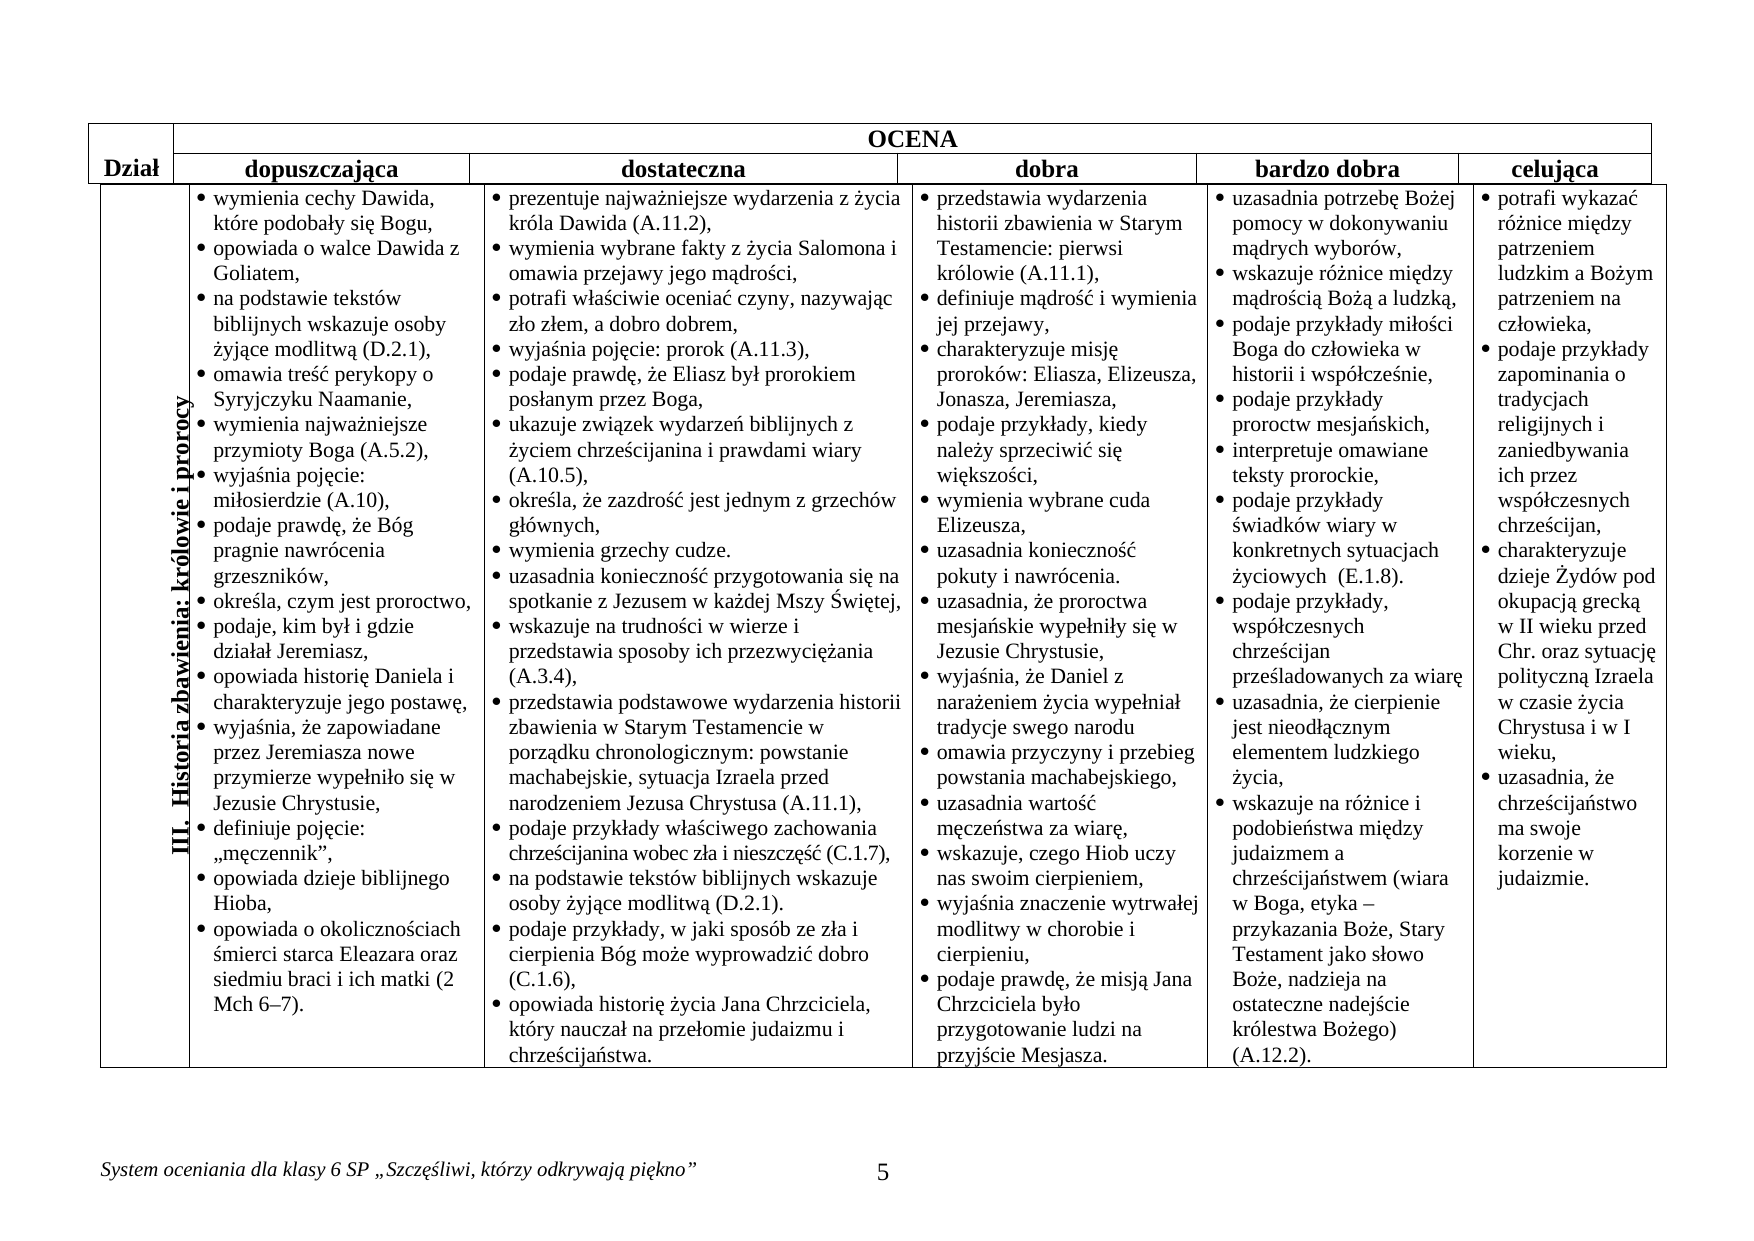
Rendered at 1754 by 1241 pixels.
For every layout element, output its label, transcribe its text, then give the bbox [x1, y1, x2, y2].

table_header wymienia cechy Dawida, które podobały się Bogu, opowiada o walce Dawida z Goliatem, na podstawie tekstów biblijnych wskazuje osoby żyjące modlitwą (D.2.1), omawia treść perykopy o Syryjczyku Naamanie, wymienia najważniejsze przymioty Boga (A.5.2), wyjaśnia pojęcie: miłosierdzie (A.10), podaje prawdę, że Bóg pragnie nawrócenia grzeszników, określa, czym jest proroctwo, podaje, kim był i gdzie działał Jeremiasz, opowiada historię Daniela i charakteryzuje jego postawę, wyjaśnia, że zapowiadane przez Jeremiasza nowe przymierze wypełniło się w Jezusie Chrystusie, definiuje pojęcie: „męczennik”, opowiada dzieje biblijnego Hioba, opowiada o okolicznościach śmierci starca Eleazara oraz siedmiu braci i ich matki (2 Mch 6–7). [190, 185, 484, 1067]
table_cell celująca [1459, 154, 1651, 182]
table_header prezentuje najważniejsze wydarzenia z życia króla Dawida (A.11.2), wymienia wybrane fakty z życia Salomona i omawia przejawy jego mądrości, potrafi właściwie oceniać czyny, nazywając zło złem, a dobro dobrem, wyjaśnia pojęcie: prorok (A.11.3), podaje prawdę, że Eliasz był prorokiem posłanym przez Boga, ukazuje związek wydarzeń biblijnych z życiem chrześcijanina i prawdami wiary (A.10.5), określa, że zazdrość jest jednym z grzechów głównych, wymienia grzechy cudze. uzasadnia konieczność przygotowania się na spotkanie z Jezusem w każdej Mszy Świętej, wskazuje na trudności w wierze i przedstawia sposoby ich przezwyciężania (A.3.4), przedstawia podstawowe wydarzenia historii zbawienia w Starym Testamencie w porządku chronologicznym: powstanie machabejskie, sytuacja Izraela przed narodzeniem Jezusa Chrystusa (A.11.1), podaje przykłady właściwego zachowania chrześcijanina wobec zła i nieszczęść (C.1.7), na podstawie tekstów biblijnych wskazuje osoby żyjące modlitwą (D.2.1). podaje przykłady, w jaki sposób ze zła i cierpienia Bóg może wyprowadzić dobro (C.1.6), opowiada historię życia Jana Chrzciciela, który nauczał na przełomie judaizmu i chrześcijaństwa. [485, 185, 912, 1067]
table_cell dostateczna [470, 154, 897, 182]
table_cell dopuszczająca [174, 154, 469, 182]
table_cell dobra [898, 154, 1196, 182]
table_cell bardzo dobra [1197, 154, 1458, 182]
table_header przedstawia wydarzenia historii zbawienia w Starym Testamencie: pierwsi królowie (A.11.1), definiuje mądrość i wymienia jej przejawy, charakteryzuje misję proroków: Eliasza, Elizeusza, Jonasza, Jeremiasza, podaje przykłady, kiedy należy sprzeciwić się większości, wymienia wybrane cuda Elizeusza, uzasadnia konieczność pokuty i nawrócenia. uzasadnia, że proroctwa mesjańskie wypełniły się w Jezusie Chrystusie, wyjaśnia, że Daniel z narażeniem życia wypełniał tradycje swego narodu omawia przyczyny i przebieg powstania machabejskiego, uzasadnia wartość męczeństwa za wiarę, wskazuje, czego Hiob uczy nas swoim cierpieniem, wyjaśnia znaczenie wytrwałej modlitwy w chorobie i cierpieniu, podaje prawdę, że misją Jana Chrzciciela było przygotowanie ludzi na przyjście Mesjasza. [913, 185, 1207, 1067]
table_header potrafi wykazać różnice między patrzeniem ludzkim a Bożym patrzeniem na człowieka, podaje przykłady zapominania o tradycjach religijnych i zaniedbywania ich przez współczesnych chrześcijan, charakteryzuje dzieje Żydów pod okupacją grecką w II wieku przed Chr. oraz sytuację polityczną Izraela w czasie życia Chrystusa i w I wieku, uzasadnia, że chrześcijaństwo ma swoje korzenie w judaizmie. [1474, 185, 1666, 1067]
table_header III. Historia zbawienia: królowie i prorocy [101, 185, 189, 1067]
table_header OCENA [174, 124, 1651, 153]
table_header uzasadnia potrzebę Bożej pomocy w dokonywaniu mądrych wyborów, wskazuje różnice między mądrością Bożą a ludzką, podaje przykłady miłości Boga do człowieka w historii i współcześnie, podaje przykłady proroctw mesjańskich, interpretuje omawiane teksty prorockie, podaje przykłady świadków wiary w konkretnych sytuacjach życiowych (E.1.8). podaje przykłady, współczesnych chrześcijan prześladowanych za wiarę uzasadnia, że cierpienie jest nieodłącznym elementem ludzkiego życia, wskazuje na różnice i podobieństwa między judaizmem a chrześcijaństwem (wiara w Boga, etyka – przykazania Boże, Stary Testament jako słowo Boże, nadzieja na ostateczne nadejście królestwa Bożego) (A.12.2). [1208, 185, 1473, 1067]
table_header Dział [89, 124, 173, 182]
